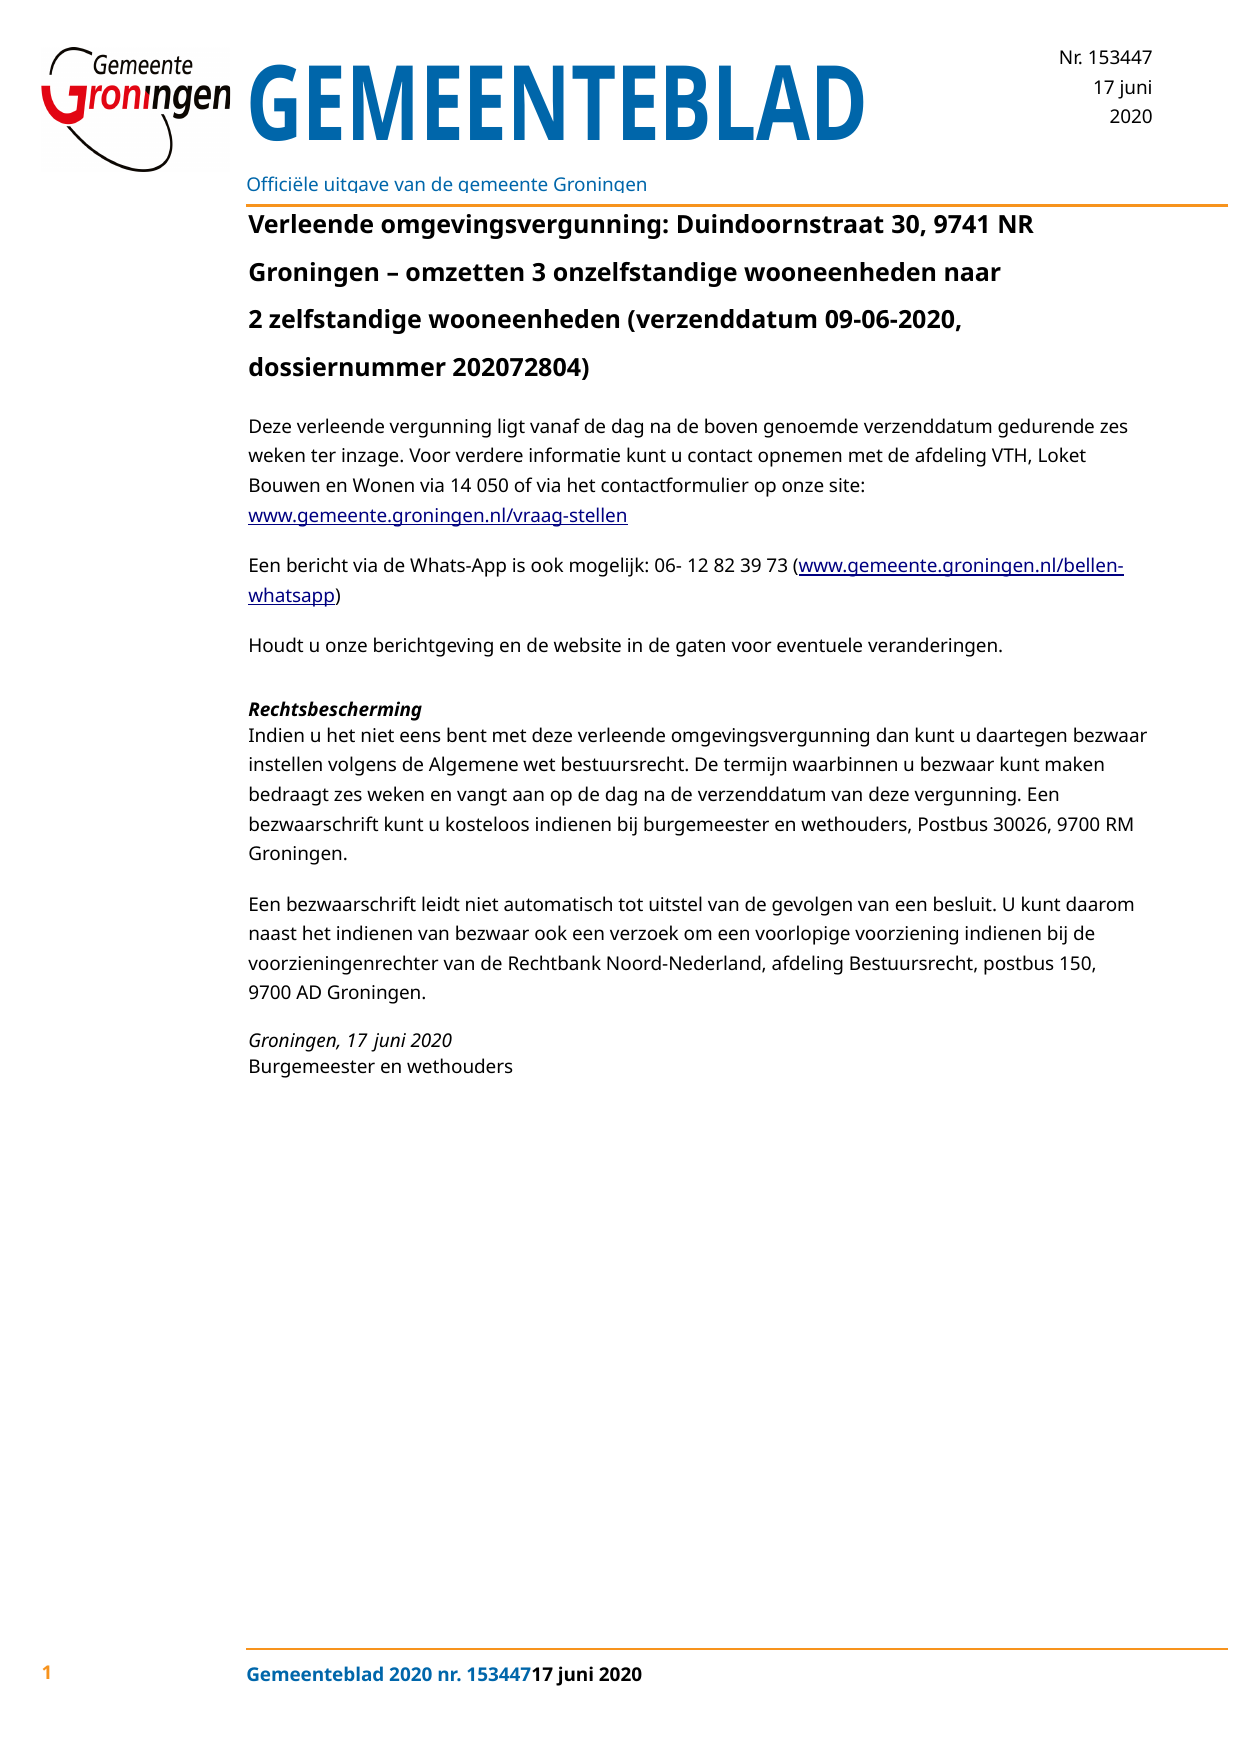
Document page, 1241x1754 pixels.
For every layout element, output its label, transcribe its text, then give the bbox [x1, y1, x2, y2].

text Deze verleende vergunning ligt vanaf de dag na de boven genoemde verzenddatum gedurende zes weken ter inzage. Voor verdere informatie kunt u contact opnemen met de afdeling VTH, Loket Bouwen en Wonen via 14 050 of via het contactformulier op onze site: www.gemeente.groningen.nl/vraag-stellen [248, 413, 1152, 528]
text Burgemeester en wethouders [248, 1053, 1152, 1079]
text Rechtsbescherming [248, 696, 1152, 722]
text Een bezwaarschrift leidt niet automatisch tot uitstel van de gevolgen van een besluit. U kunt daarom naast het indienen van bezwaar ook een verzoek om een voorlopige voorziening indienen bij de voorzieningenrechter van de Rechtbank Noord-Nederland, afdeling Bestuursrecht, postbus 150, 9700 AD Groningen. [248, 891, 1152, 1005]
text Een bericht via de Whats-App is ook mogelijk: 06- 12 82 39 73 (www.gemeente.groningen.nl/bellen-whatsapp) [248, 552, 1152, 608]
text Verleende omgevingsvergunning: Duindoornstraat 30, 9741 NR Groningen – omzetten 3 onzelfstandige wooneenheden naar 2 zelfstandige wooneenheden (verzenddatum 09-06-2020, dossiernummer 202072804) [248, 207, 1152, 384]
text Indien u het niet eens bent met deze verleende omgevingsvergunning dan kunt u daartegen bezwaar instellen volgens de Algemene wet bestuursrecht. De termijn waarbinnen u bezwaar kunt maken bedraagt zes weken en vangt aan op de dag na de verzenddatum van deze vergunning. Een bezwaarschrift kunt u kosteloos indienen bij burgemeester en wethouders, Postbus 30026, 9700 RM Groningen. [248, 722, 1152, 866]
text Groningen, 17 juni 2020 [248, 1027, 1152, 1053]
text Houdt u onze berichtgeving en de website in de gaten voor eventuele veranderingen. [248, 632, 1152, 658]
picture [41, 47, 231, 172]
